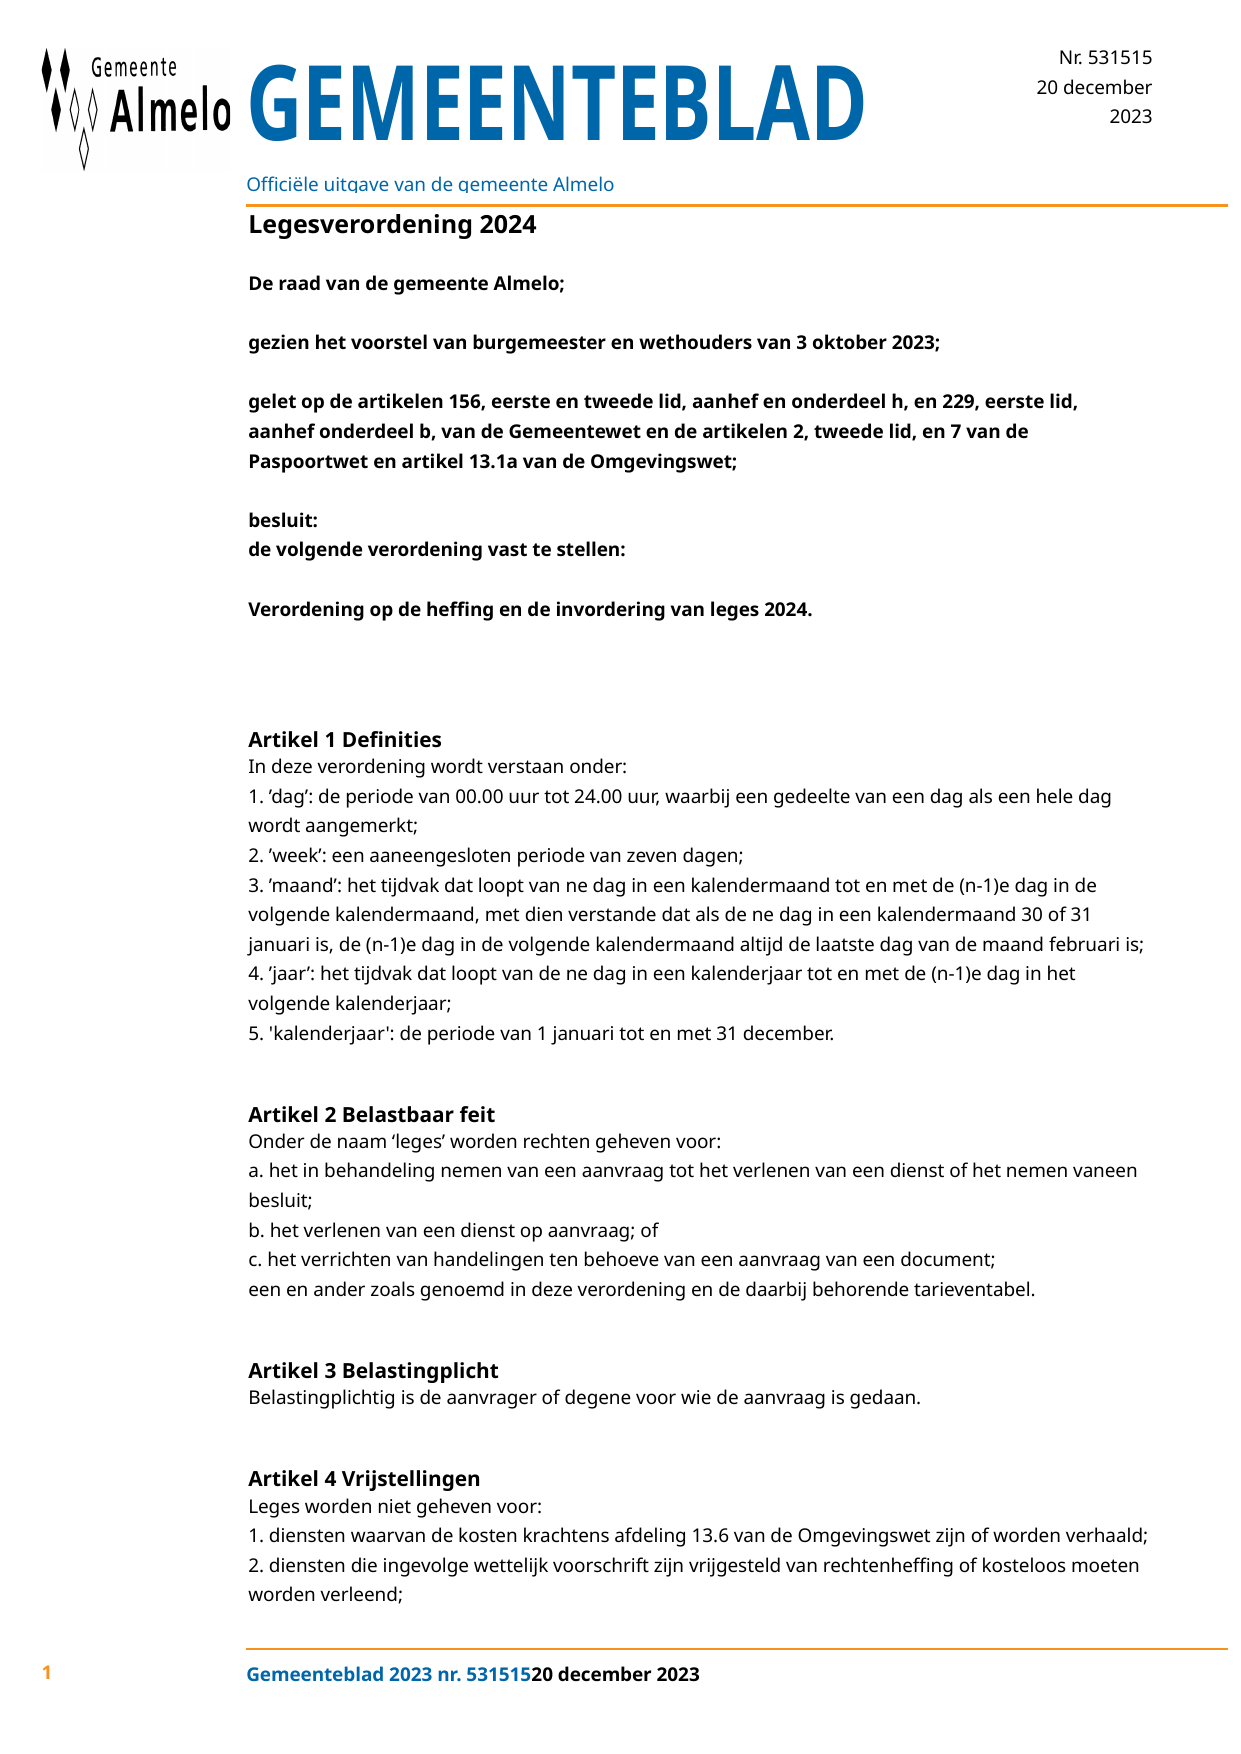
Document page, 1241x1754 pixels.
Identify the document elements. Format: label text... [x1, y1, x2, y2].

text 4. ’jaar’: het tijdvak dat loopt van de ne dag in een kalenderjaar tot en met de (n-1)e dag in het volgende kalenderjaar; [248, 961, 1152, 1016]
text 2. ’week’: een aaneengesloten periode van zeven dagen; [248, 842, 1152, 868]
text een en ander zoals genoemd in deze verordening en de daarbij behorende tarieventabel. [248, 1276, 1152, 1302]
text Artikel 4 Vrijstellingen [248, 1464, 1152, 1493]
text de volgende verordening vast te stellen: [248, 537, 1152, 562]
text a. het in behandeling nemen van een aanvraag tot het verlenen van een dienst of het nemen vaneen besluit; [248, 1158, 1152, 1213]
text gelet op de artikelen 156, eerste en tweede lid, aanhef en onderdeel h, en 229, eerste lid, [248, 389, 1152, 414]
text Legesverordening 2024 [248, 207, 1152, 241]
text besluit: [248, 507, 1152, 533]
text gezien het voorstel van burgemeester en wethouders van 3 oktober 2023; [248, 329, 1152, 355]
text c. het verrichten van handelingen ten behoeve van een aanvraag van een document; [248, 1246, 1152, 1272]
text Verordening op de heffing en de invordering van leges 2024. [248, 596, 1152, 621]
text b. het verlenen van een dienst op aanvraag; of [248, 1217, 1152, 1243]
text In deze verordening wordt verstaan onder: [248, 753, 1152, 779]
text Leges worden niet geheven voor: [248, 1493, 1152, 1519]
text Belastingplichtig is de aanvrager of degene voor wie de aanvraag is gedaan. [248, 1384, 1152, 1410]
text 2. diensten die ingevolge wettelijk voorschrift zijn vrijgesteld van rechtenheffing of kosteloos moeten worden verleend; [248, 1552, 1152, 1607]
text 5. 'kalenderjaar': de periode van 1 januari tot en met 31 december. [248, 1020, 1152, 1045]
text 3. ’maand’: het tijdvak dat loopt van ne dag in een kalendermaand tot en met de (n-1)e dag in de volgende kalendermaand, met dien verstande dat als de ne dag in een kalendermaand 30 of 31 januari is, de (n-1)e dag in de volgende kalendermaand altijd de laatste dag van de maand februari is; [248, 872, 1152, 957]
text Artikel 3 Belastingplicht [248, 1356, 1152, 1384]
picture [41, 47, 231, 172]
text De raad van de gemeente Almelo; [248, 270, 1152, 296]
text Artikel 1 Definities [248, 725, 1152, 753]
text aanhef onderdeel b, van de Gemeentewet en de artikelen 2, tweede lid, en 7 van de Paspoortwet en artikel 13.1a van de Omgevingswet; [248, 418, 1152, 473]
text 1. ’dag’: de periode van 00.00 uur tot 24.00 uur, waarbij een gedeelte van een dag als een hele dag wordt aangemerkt; [248, 783, 1152, 838]
text Onder de naam ‘leges’ worden rechten geheven voor: [248, 1128, 1152, 1154]
text Artikel 2 Belastbaar feit [248, 1100, 1152, 1128]
text 1. diensten waarvan de kosten krachtens afdeling 13.6 van de Omgevingswet zijn of worden verhaald; [248, 1522, 1152, 1548]
